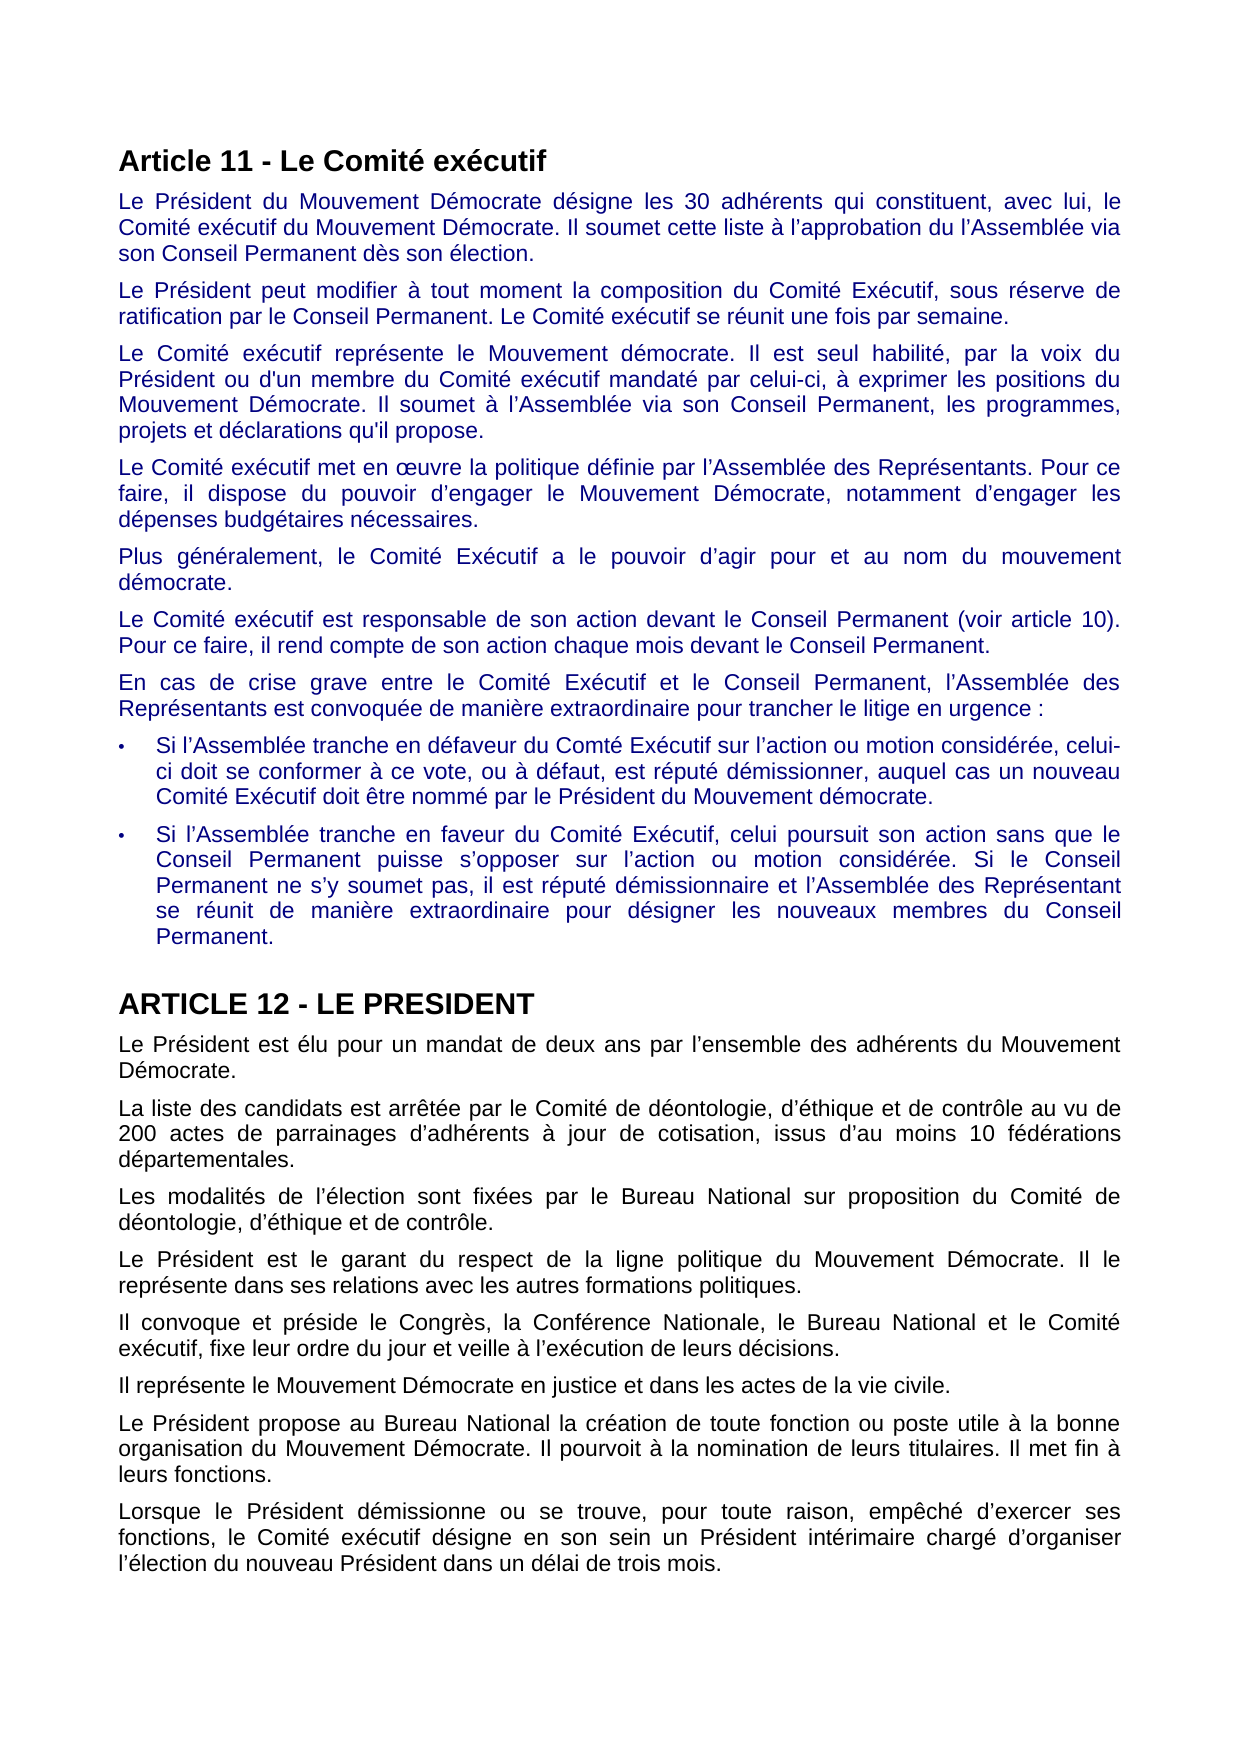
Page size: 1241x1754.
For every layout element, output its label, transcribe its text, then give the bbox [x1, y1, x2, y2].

list Si l’Assemblée tranche en défaveur du Comté Exécutif sur l’action ou motion considérée, celui-ci doit se conformer à ce vote, ou à défaut, est réputé démissionner, auquel cas un nouveau Comité Exécutif doit être nommé par le Président du Mouvement démocrate. [118, 733, 1122, 809]
text Il convoque et préside le Congrès, la Conférence Nationale, le Bureau National et le Comité exécutif, fixe leur ordre du jour et veille à l’exécution de leurs décisions. [118, 1310, 1122, 1361]
text Le Comité exécutif représente le Mouvement démocrate. Il est seul habilité, par la voix du Président ou d'un membre du Comité exécutif mandaté par celui-ci, à exprimer les positions du Mouvement Démocrate. Il soumet à l’Assemblée via son Conseil Permanent, les programmes, projets et déclarations qu'il propose. [118, 341, 1122, 443]
list Si l’Assemblée tranche en faveur du Comité Exécutif, celui poursuit son action sans que le Conseil Permanent puisse s’opposer sur l’action ou motion considérée. Si le Conseil Permanent ne s’y soumet pas, il est réputé démissionnaire et l’Assemblée des Représentant se réunit de manière extraordinaire pour désigner les nouveaux membres du Conseil Permanent. [118, 821, 1122, 949]
text Lorsque le Président démissionne ou se trouve, pour toute raison, empêché d’exercer ses fonctions, le Comité exécutif désigne en son sein un Président intérimaire chargé d’organiser l’élection du nouveau Président dans un délai de trois mois. [118, 1499, 1122, 1576]
text Le Président est élu pour un mandat de deux ans par l’ensemble des adhérents du Mouvement Démocrate. [118, 1032, 1122, 1083]
text Le Comité exécutif met en œuvre la politique définie par l’Assemblée des Représentants. Pour ce faire, il dispose du pouvoir d’engager le Mouvement Démocrate, notamment d’engager les dépenses budgétaires nécessaires. [118, 455, 1122, 532]
text Les modalités de l’élection sont fixées par le Bureau National sur proposition du Comité de déontologie, d’éthique et de contrôle. [118, 1184, 1122, 1235]
text En cas de crise grave entre le Comité Exécutif et le Conseil Permanent, l’Assemblée des Représentants est convoquée de manière extraordinaire pour trancher le litige en urgence : [118, 670, 1122, 721]
subtitle ARTICLE 12 - LE PRESIDENT [118, 987, 1122, 1020]
text Il représente le Mouvement Démocrate en justice et dans les actes de la vie civile. [118, 1373, 1122, 1398]
text La liste des candidats est arrêtée par le Comité de déontologie, d’éthique et de contrôle au vu de 200 actes de parrainages d’adhérents à jour de cotisation, issus d’au moins 10 fédérations départementales. [118, 1095, 1122, 1172]
text Le Comité exécutif est responsable de son action devant le Conseil Permanent (voir article 10). Pour ce faire, il rend compte de son action chaque mois devant le Conseil Permanent. [118, 607, 1122, 658]
text Le Président peut modifier à tout moment la composition du Comité Exécutif, sous réserve de ratification par le Conseil Permanent. Le Comité exécutif se réunit une fois par semaine. [118, 278, 1122, 329]
text Le Président est le garant du respect de la ligne politique du Mouvement Démocrate. Il le représente dans ses relations avec les autres formations politiques. [118, 1247, 1122, 1298]
text Plus généralement, le Comité Exécutif a le pouvoir d’agir pour et au nom du mouvement démocrate. [118, 544, 1122, 595]
text Le Président propose au Bureau National la création de toute fonction ou poste utile à la bonne organisation du Mouvement Démocrate. Il pourvoit à la nomination de leurs titulaires. Il met fin à leurs fonctions. [118, 1410, 1122, 1487]
text Le Président du Mouvement Démocrate désigne les 30 adhérents qui constituent, avec lui, le Comité exécutif du Mouvement Démocrate. Il soumet cette liste à l’approbation du l’Assemblée via son Conseil Permanent dès son élection. [118, 189, 1122, 266]
subtitle Article 11 - Le Comité exécutif [118, 144, 1122, 177]
